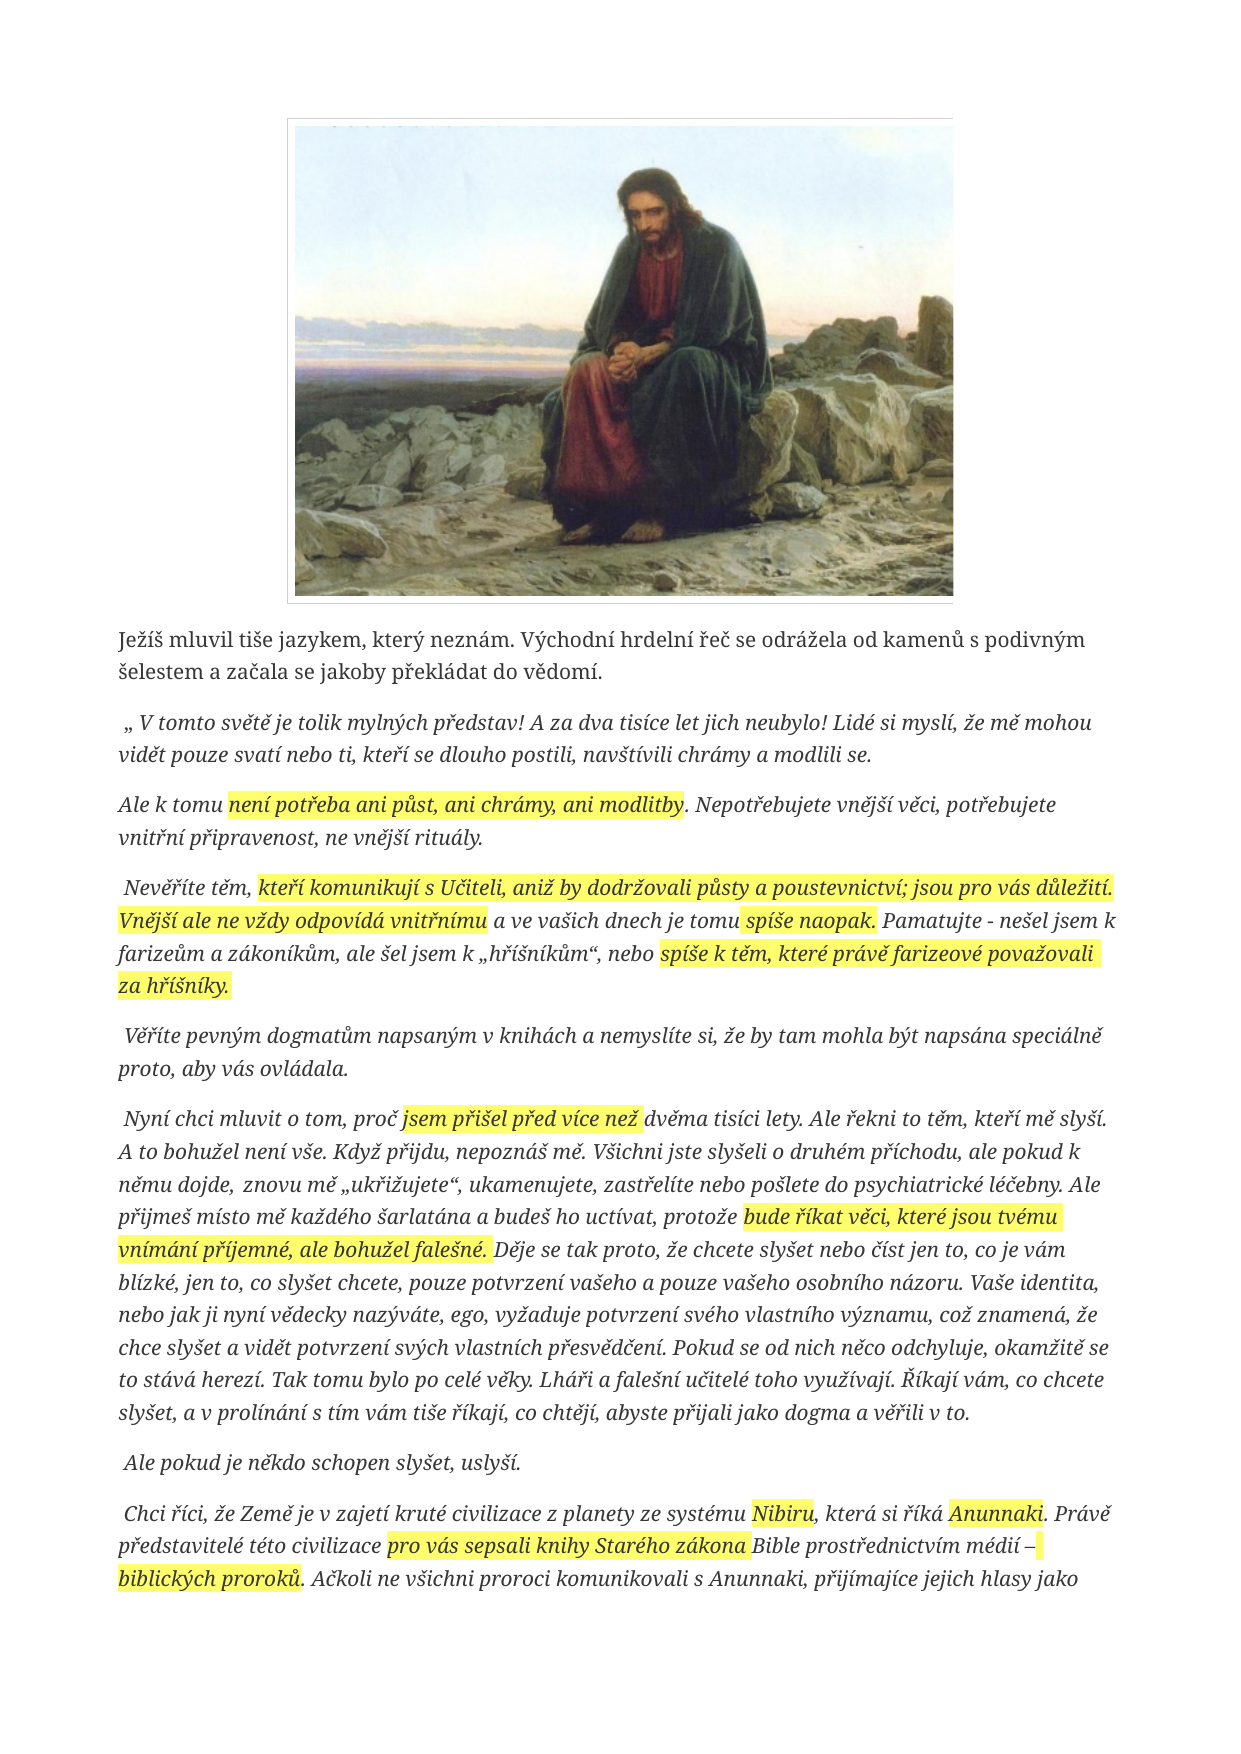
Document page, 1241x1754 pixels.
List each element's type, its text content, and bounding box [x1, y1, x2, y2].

text Nyní chci mluvit o tom, proč jsem přišel před více než dvěma tisíci lety. Ale řekni to těm, kteří mě slyší. A to bohužel není vše. Když přijdu, nepoznáš mě. Všichni jste slyšeli o druhém příchodu, ale pokud k němu dojde, znovu mě „ukřižujete“, ukamenujete, zastřelíte nebo pošlete do psychiatrické léčebny. Ale přijmeš místo mě každého šarlatána a budeš ho uctívat, protože bude říkat věci, které jsou tvému ​​vnímání příjemné, ale bohužel falešné. Děje se tak proto, že chcete slyšet nebo číst jen to, co je vám blízké, jen to, co slyšet chcete, pouze potvrzení vašeho a pouze vašeho osobního názoru. Vaše identita, nebo jak ji nyní vědecky nazýváte, ego, vyžaduje potvrzení svého vlastního významu, což znamená, že chce slyšet a vidět potvrzení svých vlastních přesvědčení. Pokud se od nich něco odchyluje, okamžitě se to stává herezí. Tak tomu bylo po celé věky. Lháři a falešní učitelé toho využívají. Říkají vám, co chcete slyšet, a v prolínání s tím vám tiše říkají, co chtějí, abyste přijali jako dogma a věřili v to. [118, 1104, 1122, 1426]
text „ V tomto světě je tolik mylných představ! A za dva tisíce let jich neubylo! Lidé si myslí, že mě mohou vidět pouze svatí nebo ti, kteří se dlouho postili, navštívili chrámy a modlili se. [118, 708, 1122, 769]
text Věříte pevným dogmatům napsaným v knihách a nemyslíte si, že by tam mohla být napsána speciálně proto, aby vás ovládala. [118, 1022, 1122, 1083]
picture [295, 126, 954, 596]
text Ježíš mluvil tiše jazykem, který neznám. Východní hrdelní řeč se odrážela od kamenů s podivným šelestem a začala se jakoby překládat do vědomí. [118, 625, 1122, 686]
text Nevěříte těm, kteří komunikují s Učiteli, aniž by dodržovali půsty a poustevnictví; jsou pro vás důležití. Vnější ale ne vždy odpovídá vnitřnímu a ve vašich dnech je tomu spíše naopak. Pamatujte - nešel jsem k farizeům a zákoníkům, ale šel jsem k „hříšníkům“, nebo spíše k těm, které právě farizeové považovali za hříšníky. [118, 873, 1122, 1000]
text Ale k tomu není potřeba ani půst, ani chrámy, ani modlitby. Nepotřebujete vnější věci, potřebujete vnitřní připravenost, ne vnější rituály. [118, 791, 1122, 852]
text Chci říci, že Země je v zajetí kruté civilizace z planety ze systému Nibiru, která si říká Anunnaki. Právě představitelé této civilizace pro vás sepsali knihy Starého zákona Bible prostřednictvím médií – biblických proroků. Ačkoli ne všichni proroci komunikovali s Anunnaki, přijímajíce jejich hlasy jako [118, 1499, 1122, 1592]
text Ale pokud je někdo schopen slyšet, uslyší. [118, 1448, 1122, 1477]
